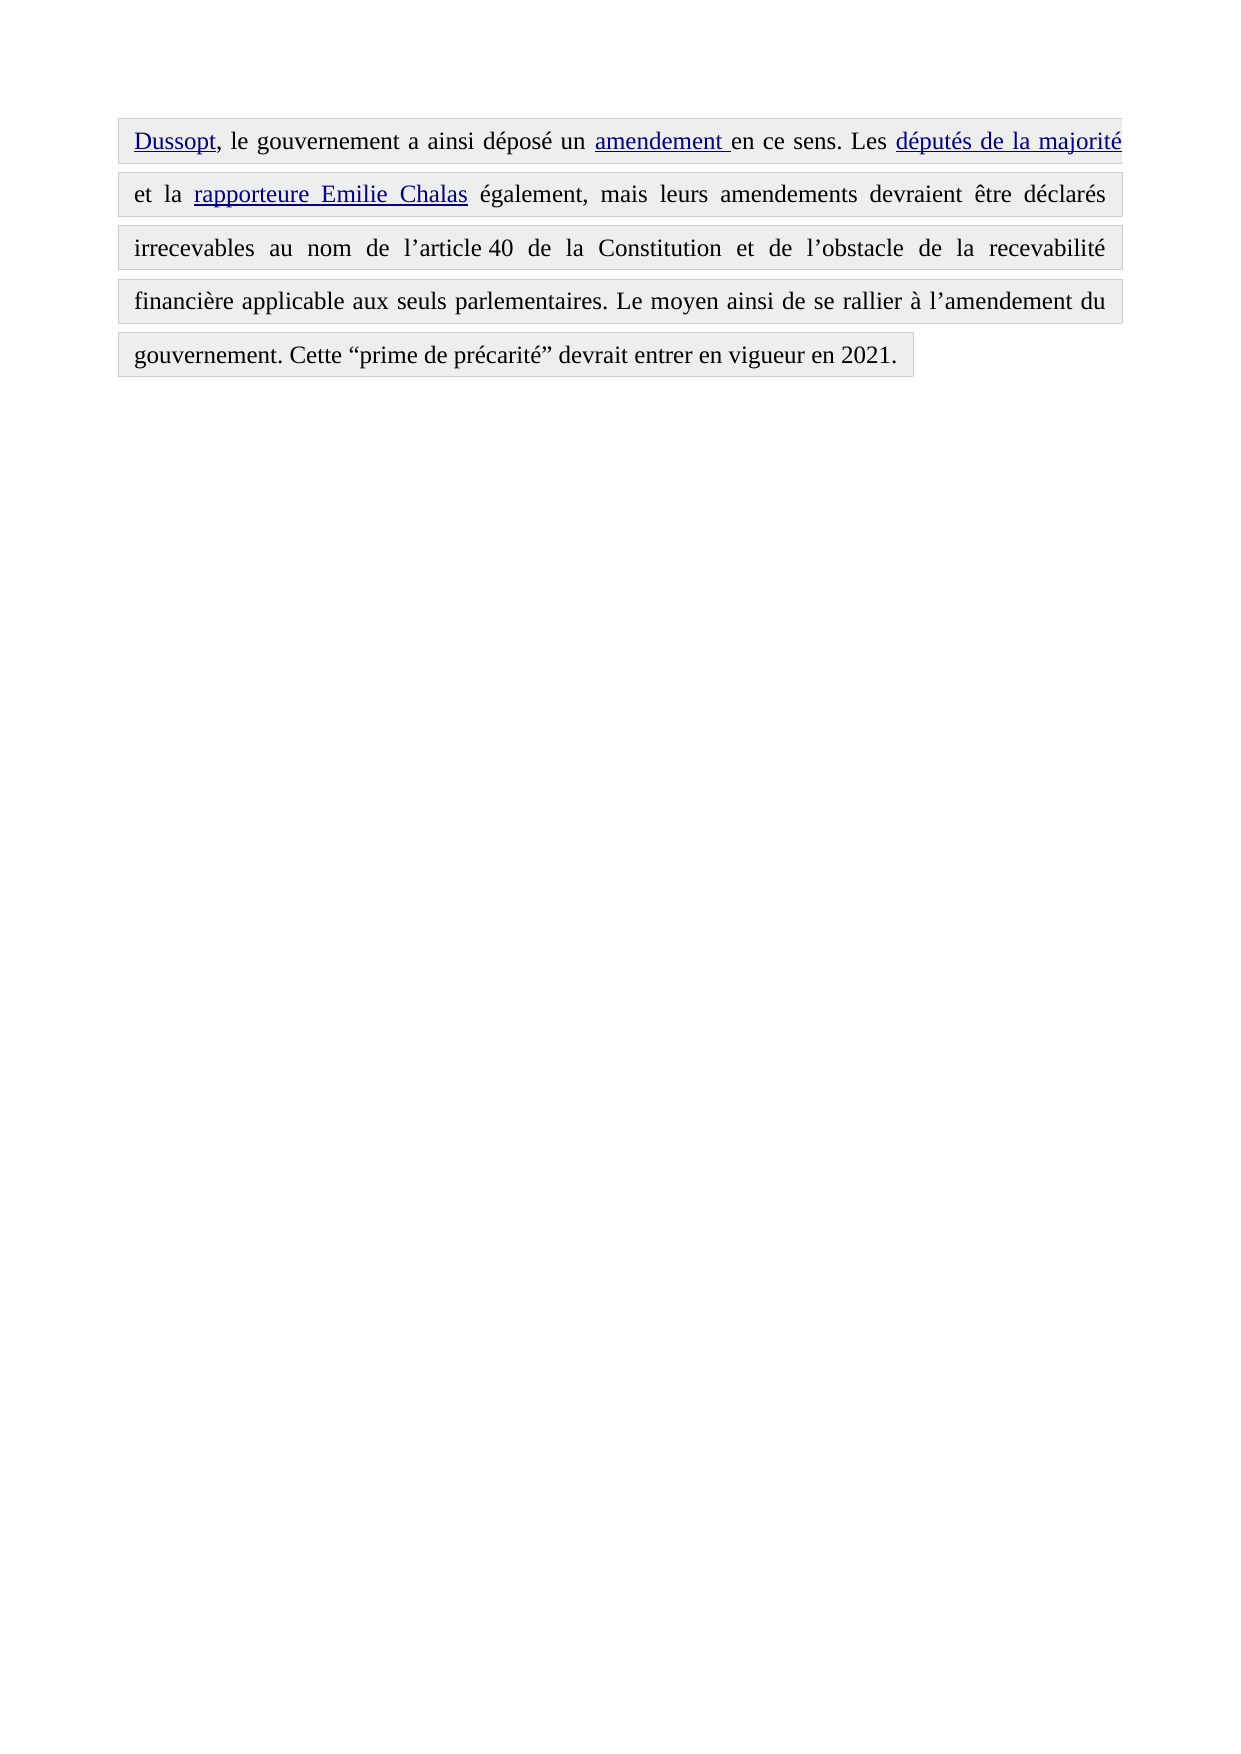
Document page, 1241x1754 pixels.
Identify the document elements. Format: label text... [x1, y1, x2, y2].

text irrecevables au nom de l’article 40 de la Constitution et de l’obstacle de la recevabilité [119, 226, 1122, 269]
text gouvernement. Cette “prime de précarité” devrait entrer en vigueur en 2021. [118, 324, 1122, 376]
text et la rapporteure Emilie Chalas également, mais leurs amendements devraient être déclarés [119, 173, 1122, 216]
text Dussopt, le gouvernement a ainsi déposé un amendement en ce sens. Les députés de la majorité [119, 119, 1122, 163]
text financière applicable aux seuls parlementaires. Le moyen ainsi de se rallier à l’amendement du [119, 280, 1122, 323]
